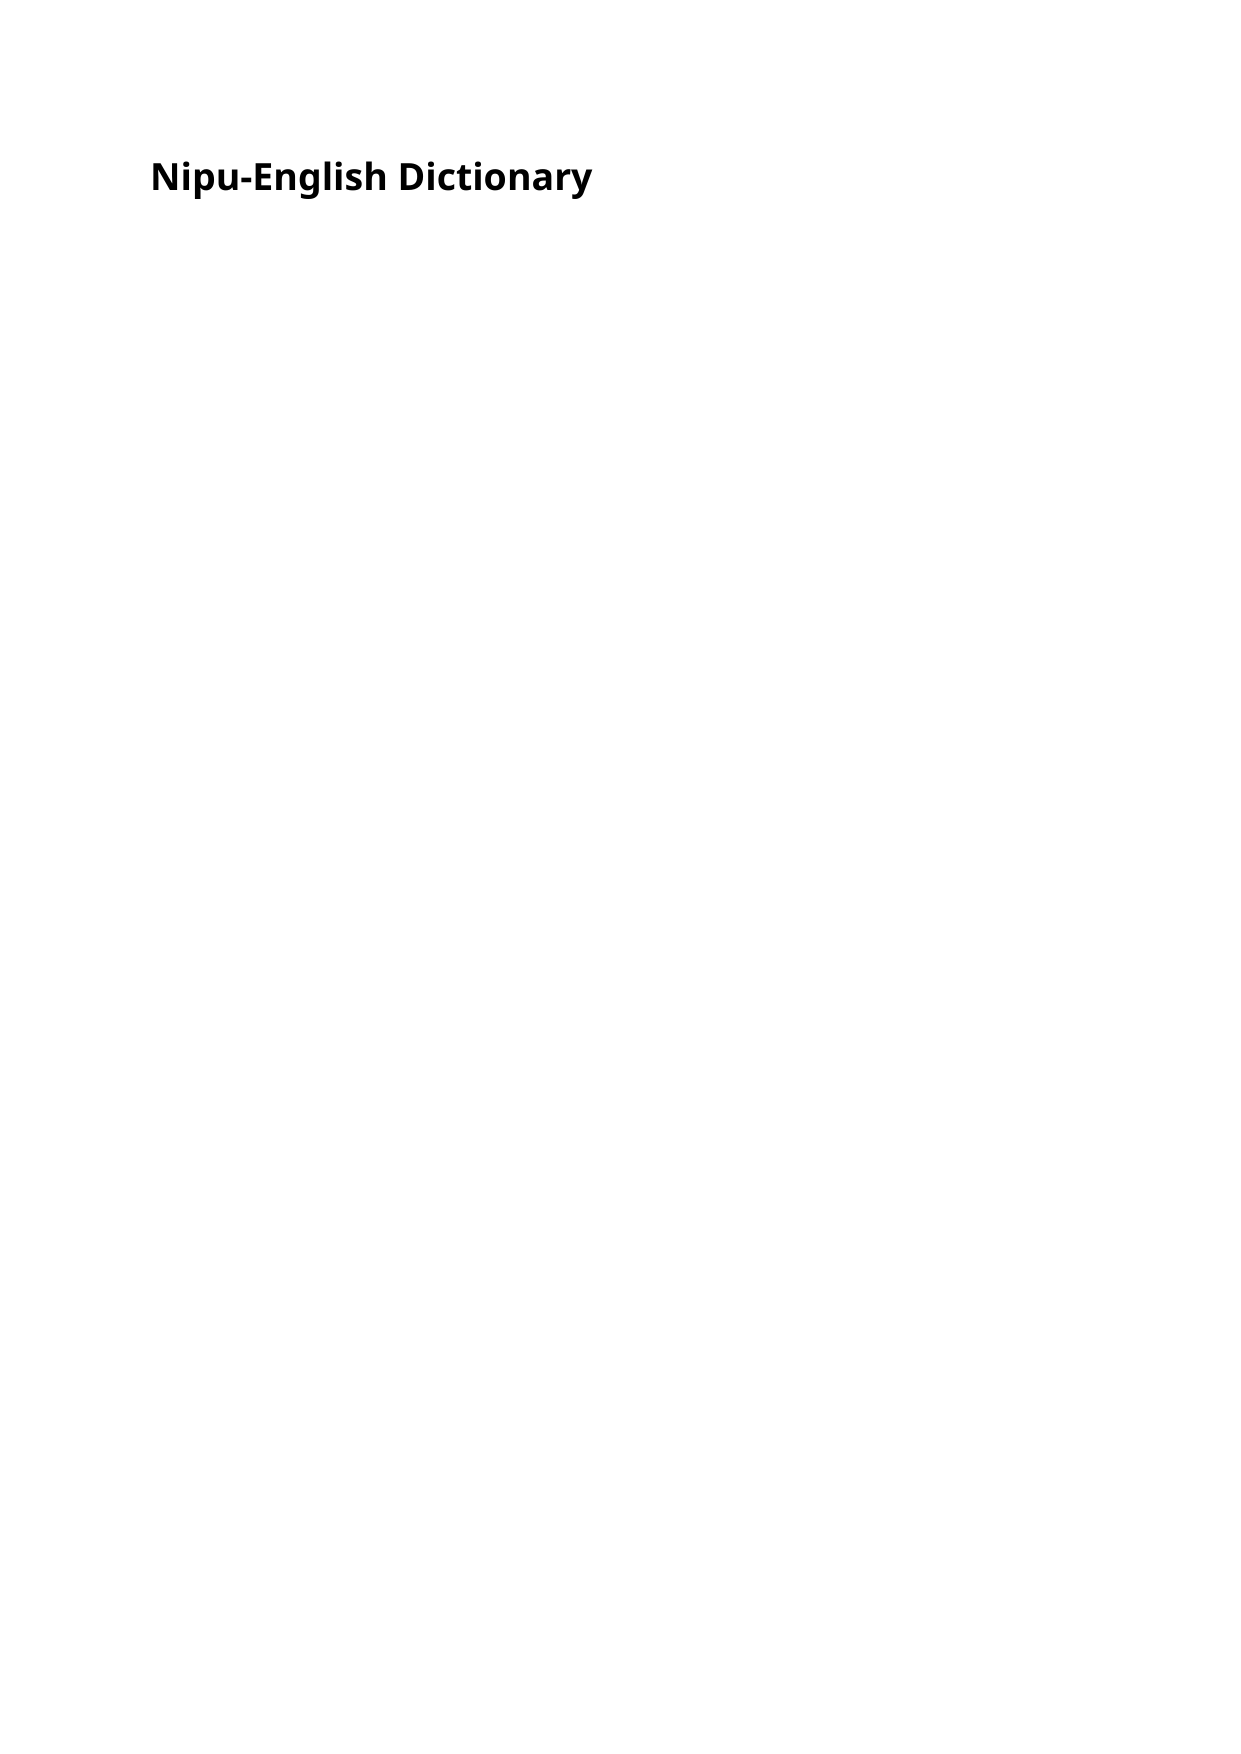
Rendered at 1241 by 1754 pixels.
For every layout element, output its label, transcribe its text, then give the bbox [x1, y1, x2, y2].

subtitle Nipu-English Dictionary [150, 150, 1090, 201]
